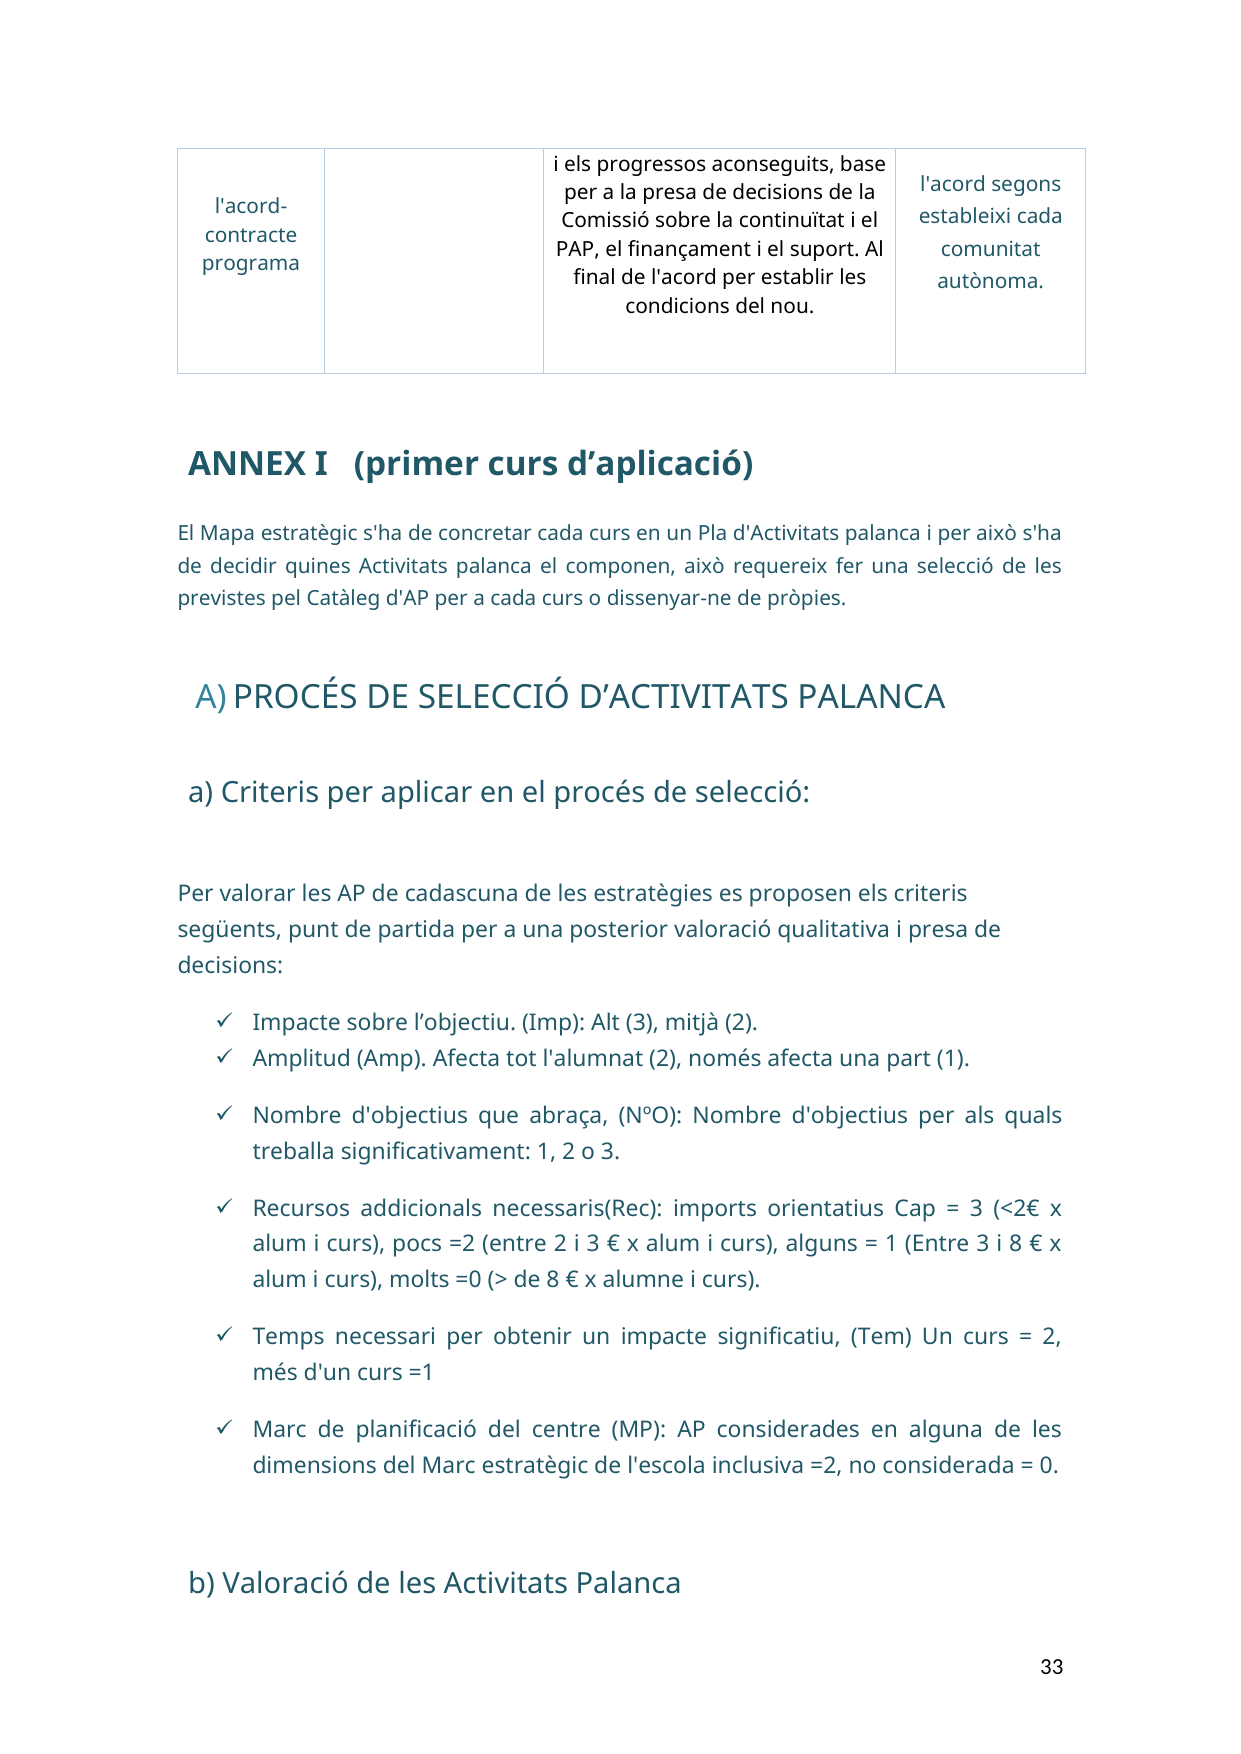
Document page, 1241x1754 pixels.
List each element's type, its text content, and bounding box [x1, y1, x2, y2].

list Temps necessari per obtenir un impacte significatiu, (Tem) Un curs = 2, més d'un curs =1 [215, 1320, 1063, 1387]
text Per valorar les AP de cadascuna de les estratègies es proposen els criteris següents, punt de partida per a una posterior valoració qualitativa i presa de decisions: [177, 877, 1063, 981]
list Marc de planificació del centre (MP): AP considerades en alguna de les dimensions del Marc estratègic de l'escola inclusiva =2, no considerada = 0. [215, 1413, 1063, 1480]
list Impacte sobre l’objectiu. (Imp): Alt (3), mitjà (2). [215, 1006, 1063, 1037]
table_cell [325, 149, 543, 373]
table_cell l'acord segons estableixi cada comunitat autònoma. [896, 149, 1085, 373]
list Amplitud (Amp). Afecta tot l'alumnat (2), només afecta una part (1). [215, 1042, 1063, 1073]
list Nombre d'objectius que abraça, (NºO): Nombre d'objectius per als quals treballa significativament: 1, 2 o 3. [215, 1099, 1063, 1166]
table_cell l'acord-contracte programa [178, 149, 324, 373]
list Recursos addicionals necessaris(Rec): imports orientatius Cap = 3 (<2€ x alum i curs), pocs =2 (entre 2 i 3 € x alum i curs), alguns = 1 (Entre 3 i 8 € x alum i curs), molts =0 (> de 8 € x alumne i curs). [215, 1191, 1063, 1294]
table_cell i els progressos aconseguits, base per a la presa de decisions de la Comissió sobre la continuïtat i el PAP, el finançament i el suport. Al final de l'acord per establir les condicions del nou. [544, 149, 895, 373]
text a) Criteris per aplicar en el procés de selecció: [188, 771, 1063, 811]
text b) Valoració de les Activitats Palanca [188, 1562, 1063, 1602]
subtitle ANNEX I (primer curs d’aplicació) [188, 440, 1063, 486]
list PROCÉS DE SELECCIÓ D’ACTIVITATS PALANCA [195, 673, 1063, 718]
text El Mapa estratègic s'ha de concretar cada curs en un Pla d'Activitats palanca i per això s'ha de decidir quines Activitats palanca el componen, això requereix fer una selecció de les previstes pel Catàleg d'AP per a cada curs o dissenyar-ne de pròpies. [177, 518, 1063, 612]
